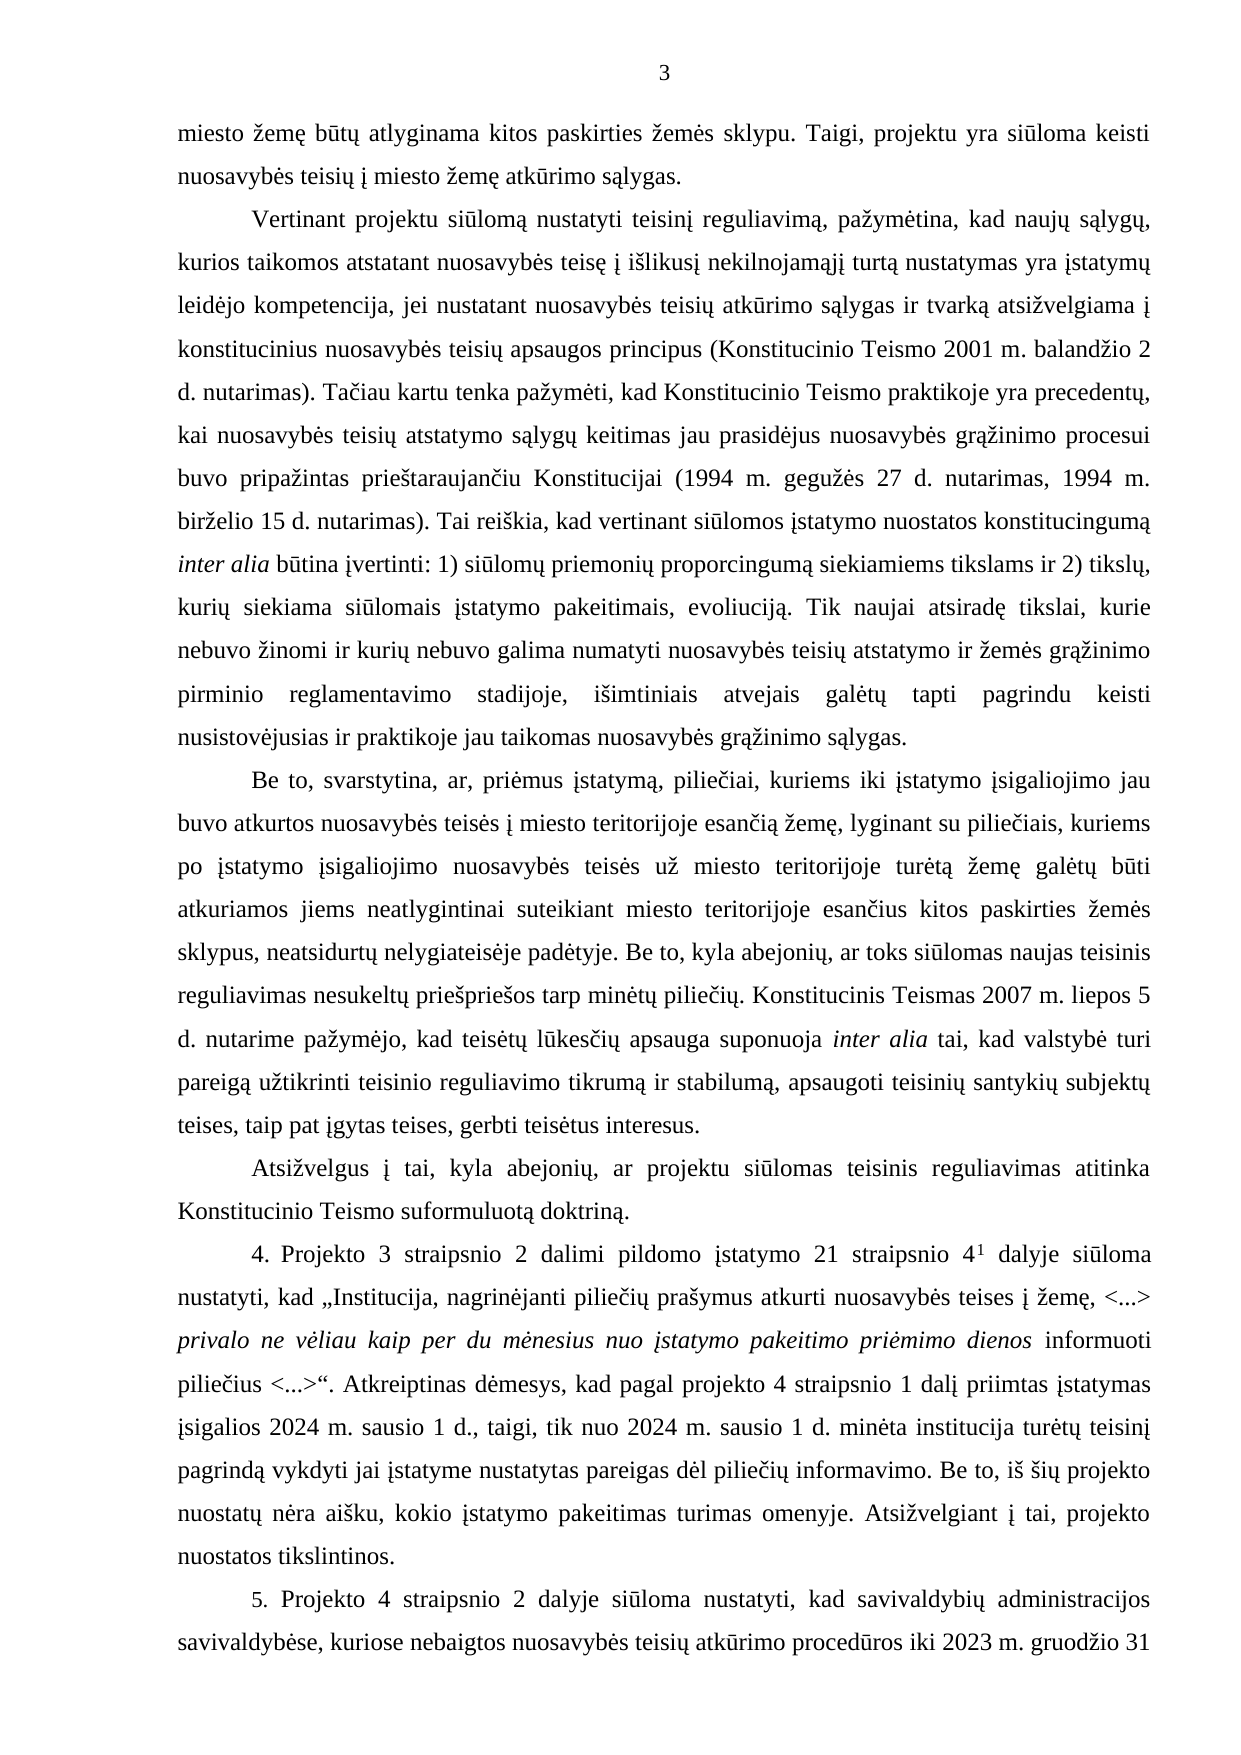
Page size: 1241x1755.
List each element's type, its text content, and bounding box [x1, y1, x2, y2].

text Be to, svarstytina, ar, priėmus įstatymą, piliečiai, kuriems iki įstatymo įsigaliojimo jau buvo atkurtos nuosavybės teisės į miesto teritorijoje esančią žemę, lyginant su piliečiais, kuriems po įstatymo įsigaliojimo nuosavybės teisės už miesto teritorijoje turėtą žemę galėtų būti atkuriamos jiems neatlygintinai suteikiant miesto teritorijoje esančius kitos paskirties žemės sklypus, neatsidurtų nelygiateisėje padėtyje. Be to, kyla abejonių, ar toks siūlomas naujas teisinis reguliavimas nesukeltų priešpriešos tarp minėtų piliečių. Konstitucinis Teismas 2007 m. liepos 5 d. nutarime pažymėjo, kad teisėtų lūkesčių apsauga suponuoja inter alia tai, kad valstybė turi pareigą užtikrinti teisinio reguliavimo tikrumą ir stabilumą, apsaugoti teisinių santykių subjektų teises, taip pat įgytas teises, gerbti teisėtus interesus. [177, 765, 1152, 1139]
list Projekto 4 straipsnio 2 dalyje siūloma nustatyti, kad savivaldybių administracijos savivaldybėse, kuriose nebaigtos nuosavybės teisių atkūrimo procedūros iki 2023 m. gruodžio 31 [177, 1584, 1152, 1656]
text Vertinant projektu siūlomą nustatyti teisinį reguliavimą, pažymėtina, kad naujų sąlygų, kurios taikomos atstatant nuosavybės teisę į išlikusį nekilnojamąjį turtą nustatymas yra įstatymų leidėjo kompetencija, jei nustatant nuosavybės teisių atkūrimo sąlygas ir tvarką atsižvelgiama į konstitucinius nuosavybės teisių apsaugos principus (Konstitucinio Teismo 2001 m. balandžio 2 d. nutarimas). Tačiau kartu tenka pažymėti, kad Konstitucinio Teismo praktikoje yra precedentų, kai nuosavybės teisių atstatymo sąlygų keitimas jau prasidėjus nuosavybės grąžinimo procesui buvo pripažintas prieštaraujančiu Konstitucijai (1994 m. gegužės 27 d. nutarimas, 1994 m. birželio 15 d. nutarimas). Tai reiškia, kad vertinant siūlomos įstatymo nuostatos konstitucingumą inter alia būtina įvertinti: 1) siūlomų priemonių proporcingumą siekiamiems tikslams ir 2) tikslų, kurių siekiama siūlomais įstatymo pakeitimais, evoliuciją. Tik naujai atsiradę tikslai, kurie nebuvo žinomi ir kurių nebuvo galima numatyti nuosavybės teisių atstatymo ir žemės grąžinimo pirminio reglamentavimo stadijoje, išimtiniais atvejais galėtų tapti pagrindu keisti nusistovėjusias ir praktikoje jau taikomas nuosavybės grąžinimo sąlygas. [177, 204, 1152, 751]
list miesto žemę būtų atlyginama kitos paskirties žemės sklypu. Taigi, projektu yra siūloma keisti nuosavybės teisių į miesto žemę atkūrimo sąlygas. [177, 118, 1152, 190]
list Projekto 3 straipsnio 2 dalimi pildomo įstatymo 21 straipsnio 41 dalyje siūloma nustatyti, kad „Institucija, nagrinėjanti piliečių prašymus atkurti nuosavybės teises į žemę, <...> privalo ne vėliau kaip per du mėnesius nuo įstatymo pakeitimo priėmimo dienos informuoti piliečius <...>“. Atkreiptinas dėmesys, kad pagal projekto 4 straipsnio 1 dalį priimtas įstatymas įsigalios 2024 m. sausio 1 d., taigi, tik nuo 2024 m. sausio 1 d. minėta institucija turėtų teisinį pagrindą vykdyti jai įstatyme nustatytas pareigas dėl piliečių informavimo. Be to, iš šių projekto nuostatų nėra aišku, kokio įstatymo pakeitimas turimas omenyje. Atsižvelgiant į tai, projekto nuostatos tikslintinos. [177, 1239, 1152, 1570]
text Atsižvelgus į tai, kyla abejonių, ar projektu siūlomas teisinis reguliavimas atitinka Konstitucinio Teismo suformuluotą doktriną. [177, 1153, 1152, 1225]
